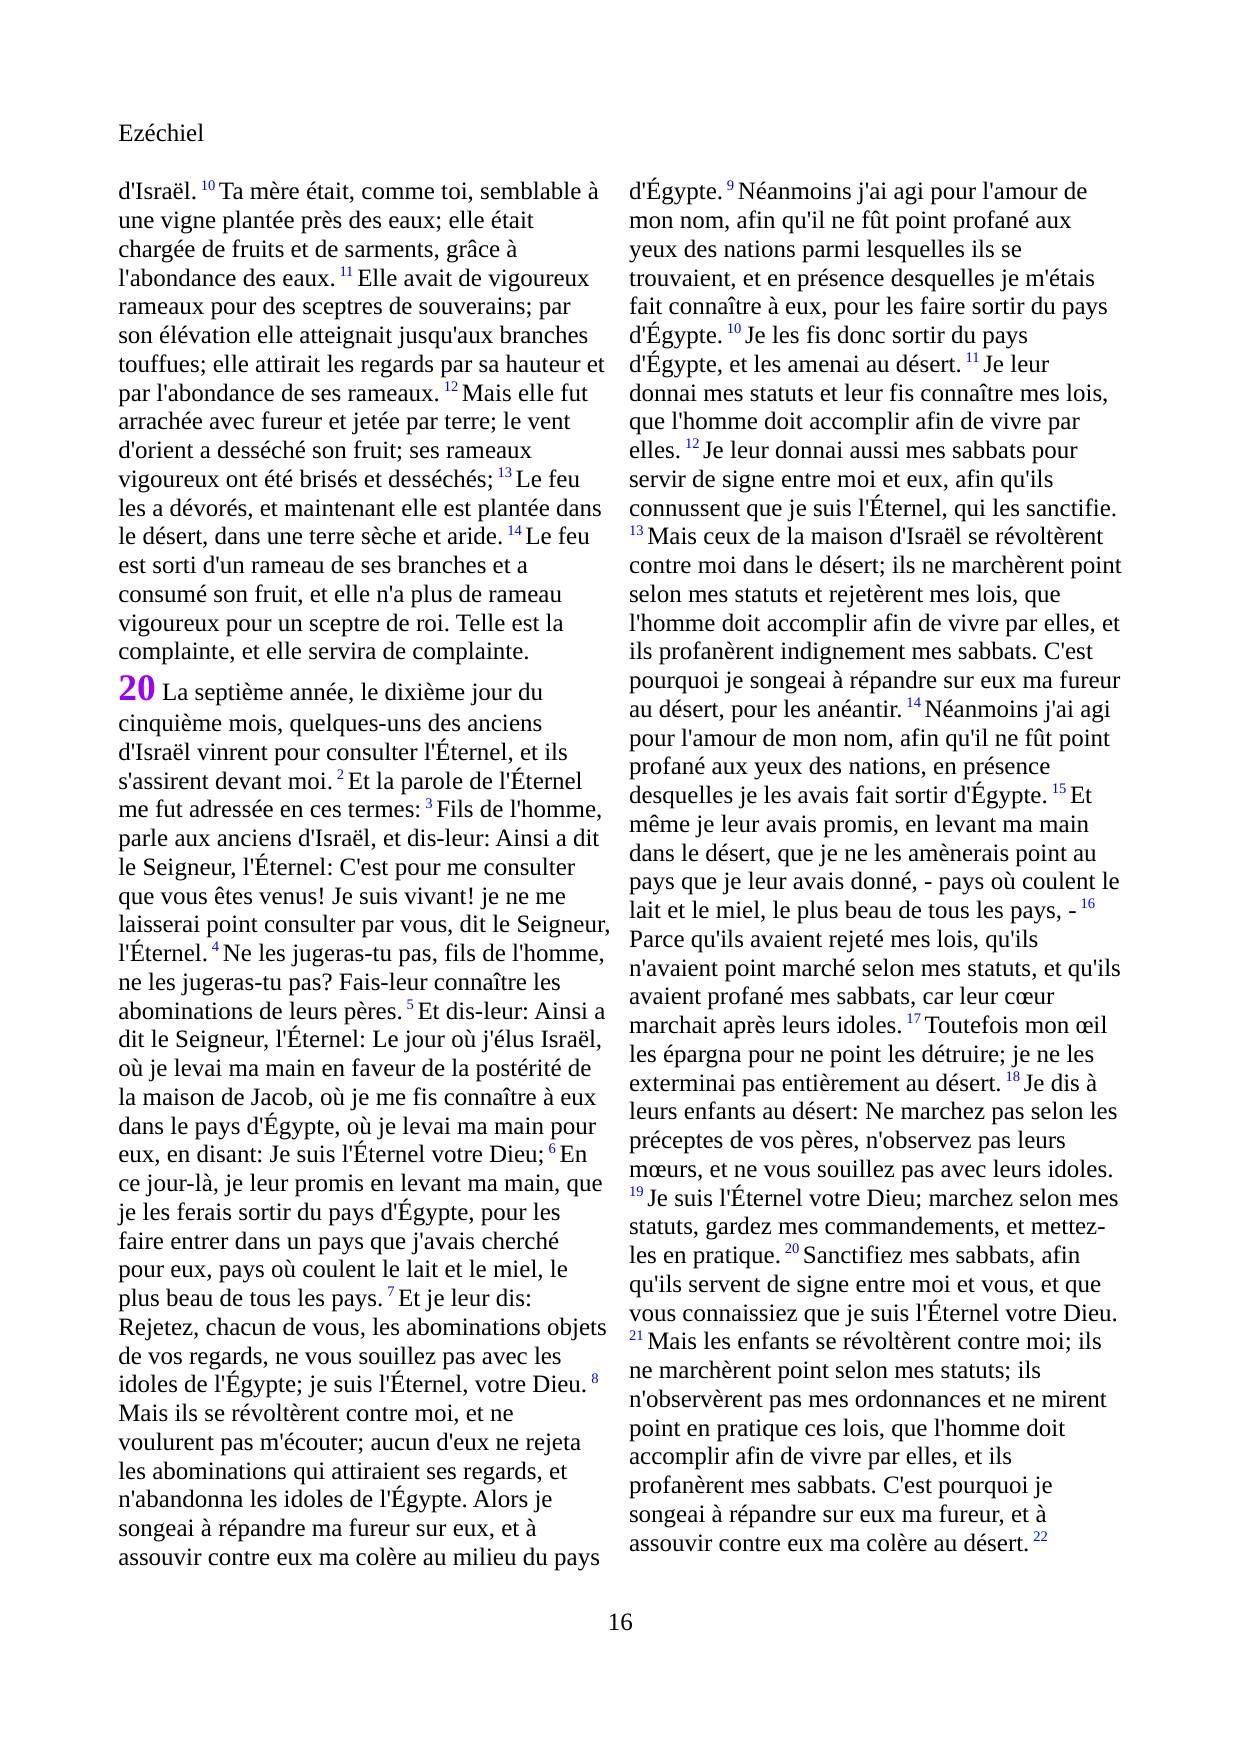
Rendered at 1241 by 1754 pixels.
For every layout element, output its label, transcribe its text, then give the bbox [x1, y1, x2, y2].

text 20 La septième année, le dixième jour du cinquième mois, quelques-uns des anciens d'Israël vinrent pour consulter l'Éternel, et ils s'assirent devant moi. 2 Et la parole de l'Éternel me fut adressée en ces termes: 3 Fils de l'homme, parle aux anciens d'Israël, et dis-leur: Ainsi a dit le Seigneur, l'Éternel: C'est pour me consulter que vous êtes venus! Je suis vivant! je ne me laisserai point consulter par vous, dit le Seigneur, l'Éternel. 4 Ne les jugeras-tu pas, fils de l'homme, ne les jugeras-tu pas? Fais-leur connaître les abominations de leurs pères. 5 Et dis-leur: Ainsi a dit le Seigneur, l'Éternel: Le jour où j'élus Israël, où je levai ma main en faveur de la postérité de la maison de Jacob, où je me fis connaître à eux dans le pays d'Égypte, où je levai ma main pour eux, en disant: Je suis l'Éternel votre Dieu; 6 En ce jour-là, je leur promis en levant ma main, que je les ferais sortir du pays d'Égypte, pour les faire entrer dans un pays que j'avais cherché pour eux, pays où coulent le lait et le miel, le plus beau de tous les pays. 7 Et je leur dis: Rejetez, chacun de vous, les abominations objets de vos regards, ne vous souillez pas avec les idoles de l'Égypte; je suis l'Éternel, votre Dieu. 8 Mais ils se révoltèrent contre moi, et ne voulurent pas m'écouter; aucun d'eux ne rejeta les abominations qui attiraient ses regards, et n'abandonna les idoles de l'Égypte. Alors je songeai à répandre ma fureur sur eux, et à assouvir contre eux ma colère au milieu du pays [118, 665, 611, 1571]
text d'Égypte. 9 Néanmoins j'ai agi pour l'amour de mon nom, afin qu'il ne fût point profané aux yeux des nations parmi lesquelles ils se trouvaient, et en présence desquelles je m'étais fait connaître à eux, pour les faire sortir du pays d'Égypte. 10 Je les fis donc sortir du pays d'Égypte, et les amenai au désert. 11 Je leur donnai mes statuts et leur fis connaître mes lois, que l'homme doit accomplir afin de vivre par elles. 12 Je leur donnai aussi mes sabbats pour servir de signe entre moi et eux, afin qu'ils connussent que je suis l'Éternel, qui les sanctifie. 13 Mais ceux de la maison d'Israël se révoltèrent contre moi dans le désert; ils ne marchèrent point selon mes statuts et rejetèrent mes lois, que l'homme doit accomplir afin de vivre par elles, et ils profanèrent indignement mes sabbats. C'est pourquoi je songeai à répandre sur eux ma fureur au désert, pour les anéantir. 14 Néanmoins j'ai agi pour l'amour de mon nom, afin qu'il ne fût point profané aux yeux des nations, en présence desquelles je les avais fait sortir d'Égypte. 15 Et même je leur avais promis, en levant ma main dans le désert, que je ne les amènerais point au pays que je leur avais donné, - pays où coulent le lait et le miel, le plus beau de tous les pays, - 16 Parce qu'ils avaient rejeté mes lois, qu'ils n'avaient point marché selon mes statuts, et qu'ils avaient profané mes sabbats, car leur cœur marchait après leurs idoles. 17 Toutefois mon œil les épargna pour ne point les détruire; je ne les exterminai pas entièrement au désert. 18 Je dis à leurs enfants au désert: Ne marchez pas selon les préceptes de vos pères, n'observez pas leurs mœurs, et ne vous souillez pas avec leurs idoles. 19 Je suis l'Éternel votre Dieu; marchez selon mes statuts, gardez mes commandements, et mettez-les en pratique. 20 Sanctifiez mes sabbats, afin qu'ils servent de signe entre moi et vous, et que vous connaissiez que je suis l'Éternel votre Dieu. 21 Mais les enfants se révoltèrent contre moi; ils ne marchèrent point selon mes statuts; ils n'observèrent pas mes ordonnances et ne mirent point en pratique ces lois, que l'homme doit accomplir afin de vivre par elles, et ils profanèrent mes sabbats. C'est pourquoi je songeai à répandre sur eux ma fureur, et à assouvir contre eux ma colère au désert. 22 [629, 176, 1122, 1556]
text d'Israël. 10 Ta mère était, comme toi, semblable à une vigne plantée près des eaux; elle était chargée de fruits et de sarments, grâce à l'abondance des eaux. 11 Elle avait de vigoureux rameaux pour des sceptres de souverains; par son élévation elle atteignait jusqu'aux branches touffues; elle attirait les regards par sa hauteur et par l'abondance de ses rameaux. 12 Mais elle fut arrachée avec fureur et jetée par terre; le vent d'orient a desséché son fruit; ses rameaux vigoureux ont été brisés et desséchés; 13 Le feu les a dévorés, et maintenant elle est plantée dans le désert, dans une terre sèche et aride. 14 Le feu est sorti d'un rameau de ses branches et a consumé son fruit, et elle n'a plus de rameau vigoureux pour un sceptre de roi. Telle est la complainte, et elle servira de complainte. [118, 176, 611, 665]
